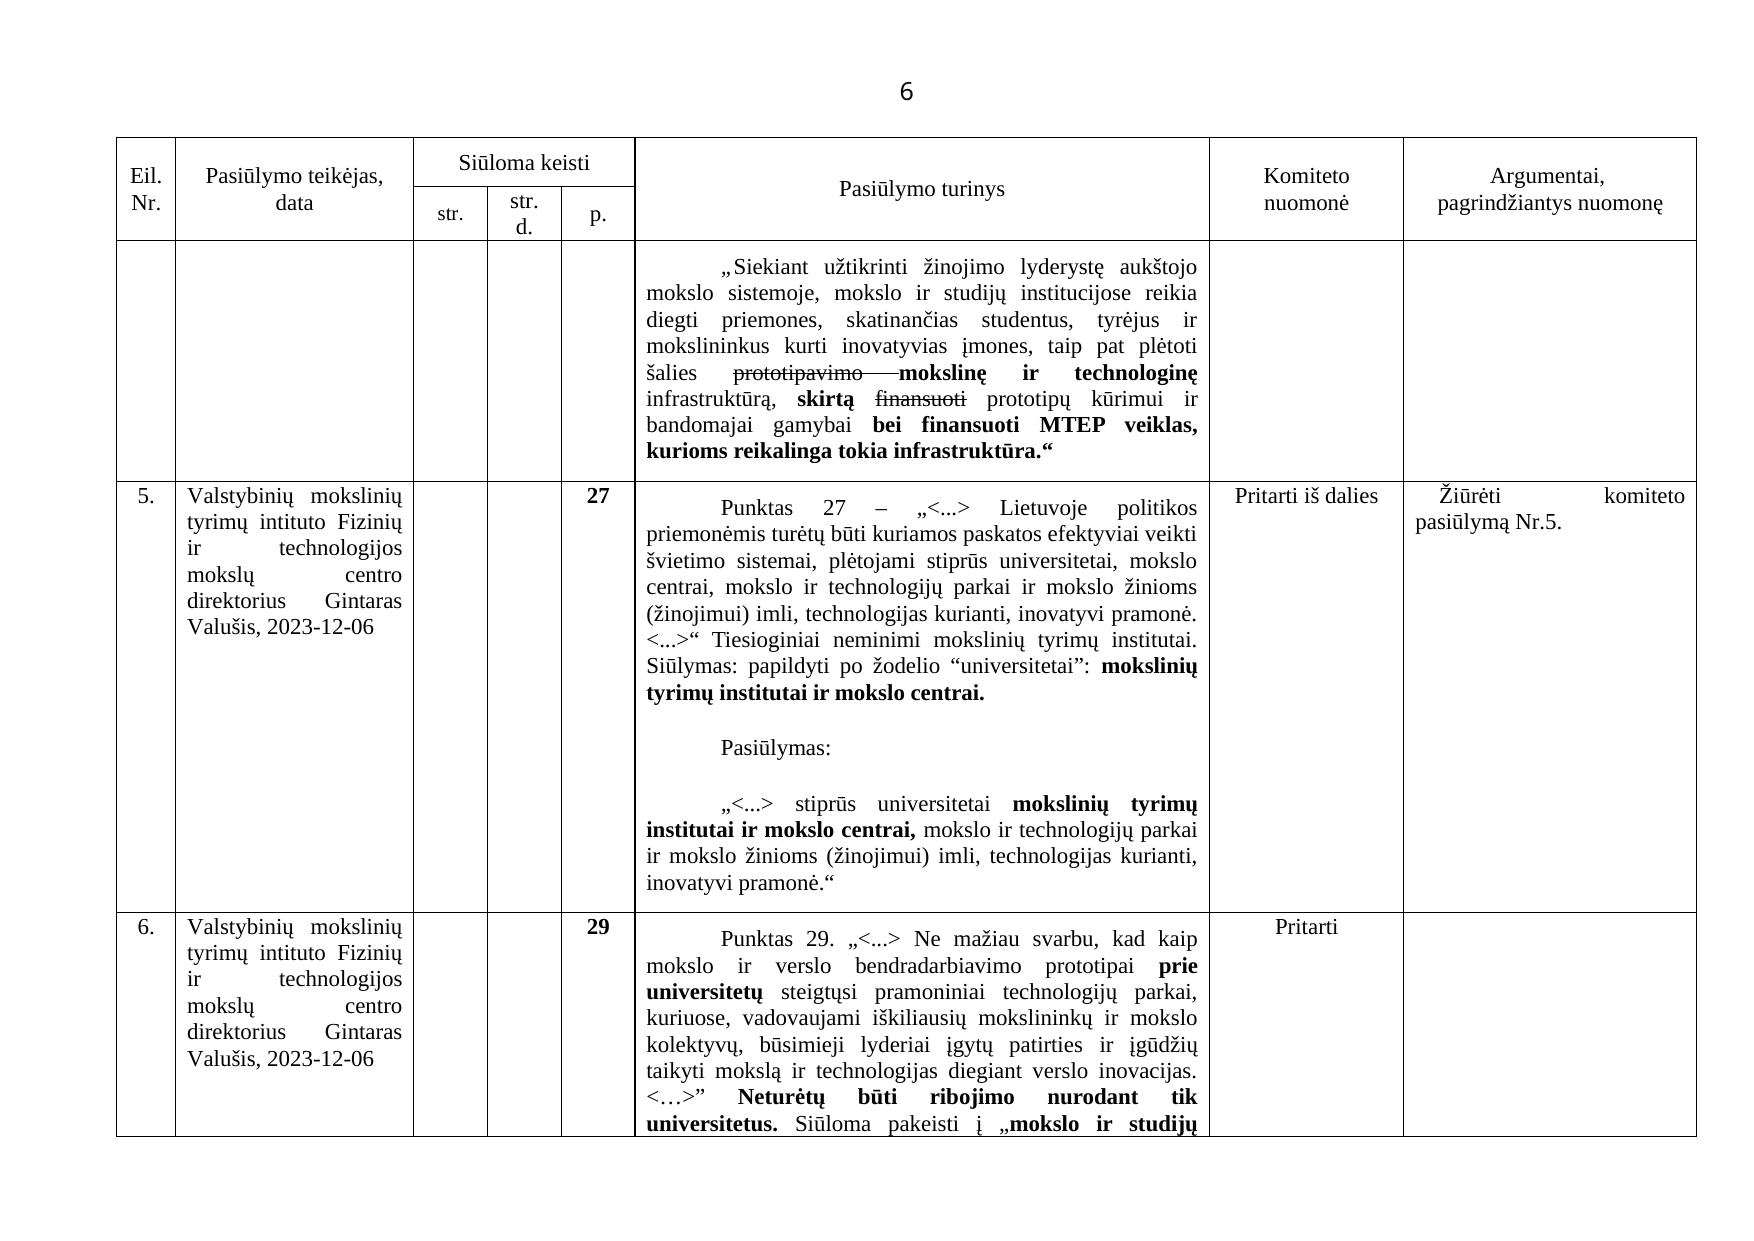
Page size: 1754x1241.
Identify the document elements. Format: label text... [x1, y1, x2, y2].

table_cell [414, 241, 487, 481]
table_cell Punktas 29. „<...> Ne mažiau svarbu, kad kaip mokslo ir verslo bendradarbiavimo prototipai prie universitetų steigtųsi pramoniniai technologijų parkai, kuriuose, vadovaujami iškiliausių mokslininkų ir mokslo kolektyvų, būsimieji lyderiai įgytų patirties ir įgūdžių taikyti mokslą ir technologijas diegiant verslo inovacijas. <…>” Neturėtų būti ribojimo nurodant tik universitetus. Siūloma pakeisti į „mokslo ir studijų [636, 913, 1209, 1136]
table_cell [117, 241, 175, 481]
table_cell [176, 241, 413, 481]
table_cell [414, 482, 487, 912]
table_cell [488, 241, 561, 481]
table_header Argumentai, pagrindžiantys nuomonę [1404, 138, 1696, 239]
table_cell Valstybinių mokslinių tyrimų intituto Fizinių ir technologijos mokslų centro direktorius Gintaras Valušis, 2023-12-06 [176, 913, 413, 1136]
table_cell Valstybinių mokslinių tyrimų intituto Fizinių ir technologijos mokslų centro direktorius Gintaras Valušis, 2023-12-06 [176, 482, 413, 912]
table_cell [488, 913, 561, 1136]
table_cell [562, 241, 634, 481]
table_cell Žiūrėti komiteto pasiūlymą Nr.5. [1404, 482, 1696, 912]
table_cell 27 [562, 482, 634, 912]
table_header Eil. Nr. [117, 138, 175, 239]
table_cell [1404, 241, 1696, 481]
table_header Komiteto nuomonė [1210, 138, 1403, 239]
table_header Pasiūlymo turinys [636, 138, 1209, 239]
table_cell 29 [562, 913, 634, 1136]
table_cell [488, 482, 561, 912]
table_cell 6. [117, 913, 175, 1136]
table_cell p. [562, 187, 634, 239]
table_cell str. [414, 187, 487, 239]
table_cell str. d. [488, 187, 561, 239]
table_cell Pritarti iš dalies [1210, 482, 1403, 912]
table_cell [1210, 241, 1403, 481]
table_cell 5. [117, 482, 175, 912]
table_cell [1404, 913, 1696, 1136]
table_cell „Siekiant užtikrinti žinojimo lyderystę aukštojo mokslo sistemoje, mokslo ir studijų institucijose reikia diegti priemones, skatinančias studentus, tyrėjus ir mokslininkus kurti inovatyvias įmones, taip pat plėtoti šalies prototipavimo mokslinę ir technologinę infrastruktūrą, skirtą finansuoti prototipų kūrimui ir bandomajai gamybai bei finansuoti MTEP veiklas, kurioms reikalinga tokia infrastruktūra.“ [636, 241, 1209, 481]
table_cell Pritarti [1210, 913, 1403, 1136]
table_header Pasiūlymo teikėjas, data [176, 138, 413, 239]
table_header Siūloma keisti [414, 138, 634, 186]
table_cell Punktas 27 – „<...> Lietuvoje politikos priemonėmis turėtų būti kuriamos paskatos efektyviai veikti švietimo sistemai, plėtojami stiprūs universitetai, mokslo centrai, mokslo ir technologijų parkai ir mokslo žinioms (žinojimui) imli, technologijas kurianti, inovatyvi pramonė. <...>“ Tiesioginiai neminimi mokslinių tyrimų institutai. Siūlymas: papildyti po žodelio “universitetai”: mokslinių tyrimų institutai ir mokslo centrai. Pasiūlymas: „<...> stiprūs universitetai mokslinių tyrimų institutai ir mokslo centrai, mokslo ir technologijų parkai ir mokslo žinioms (žinojimui) imli, technologijas kurianti, inovatyvi pramonė.“ [636, 482, 1209, 912]
table_cell [414, 913, 487, 1136]
